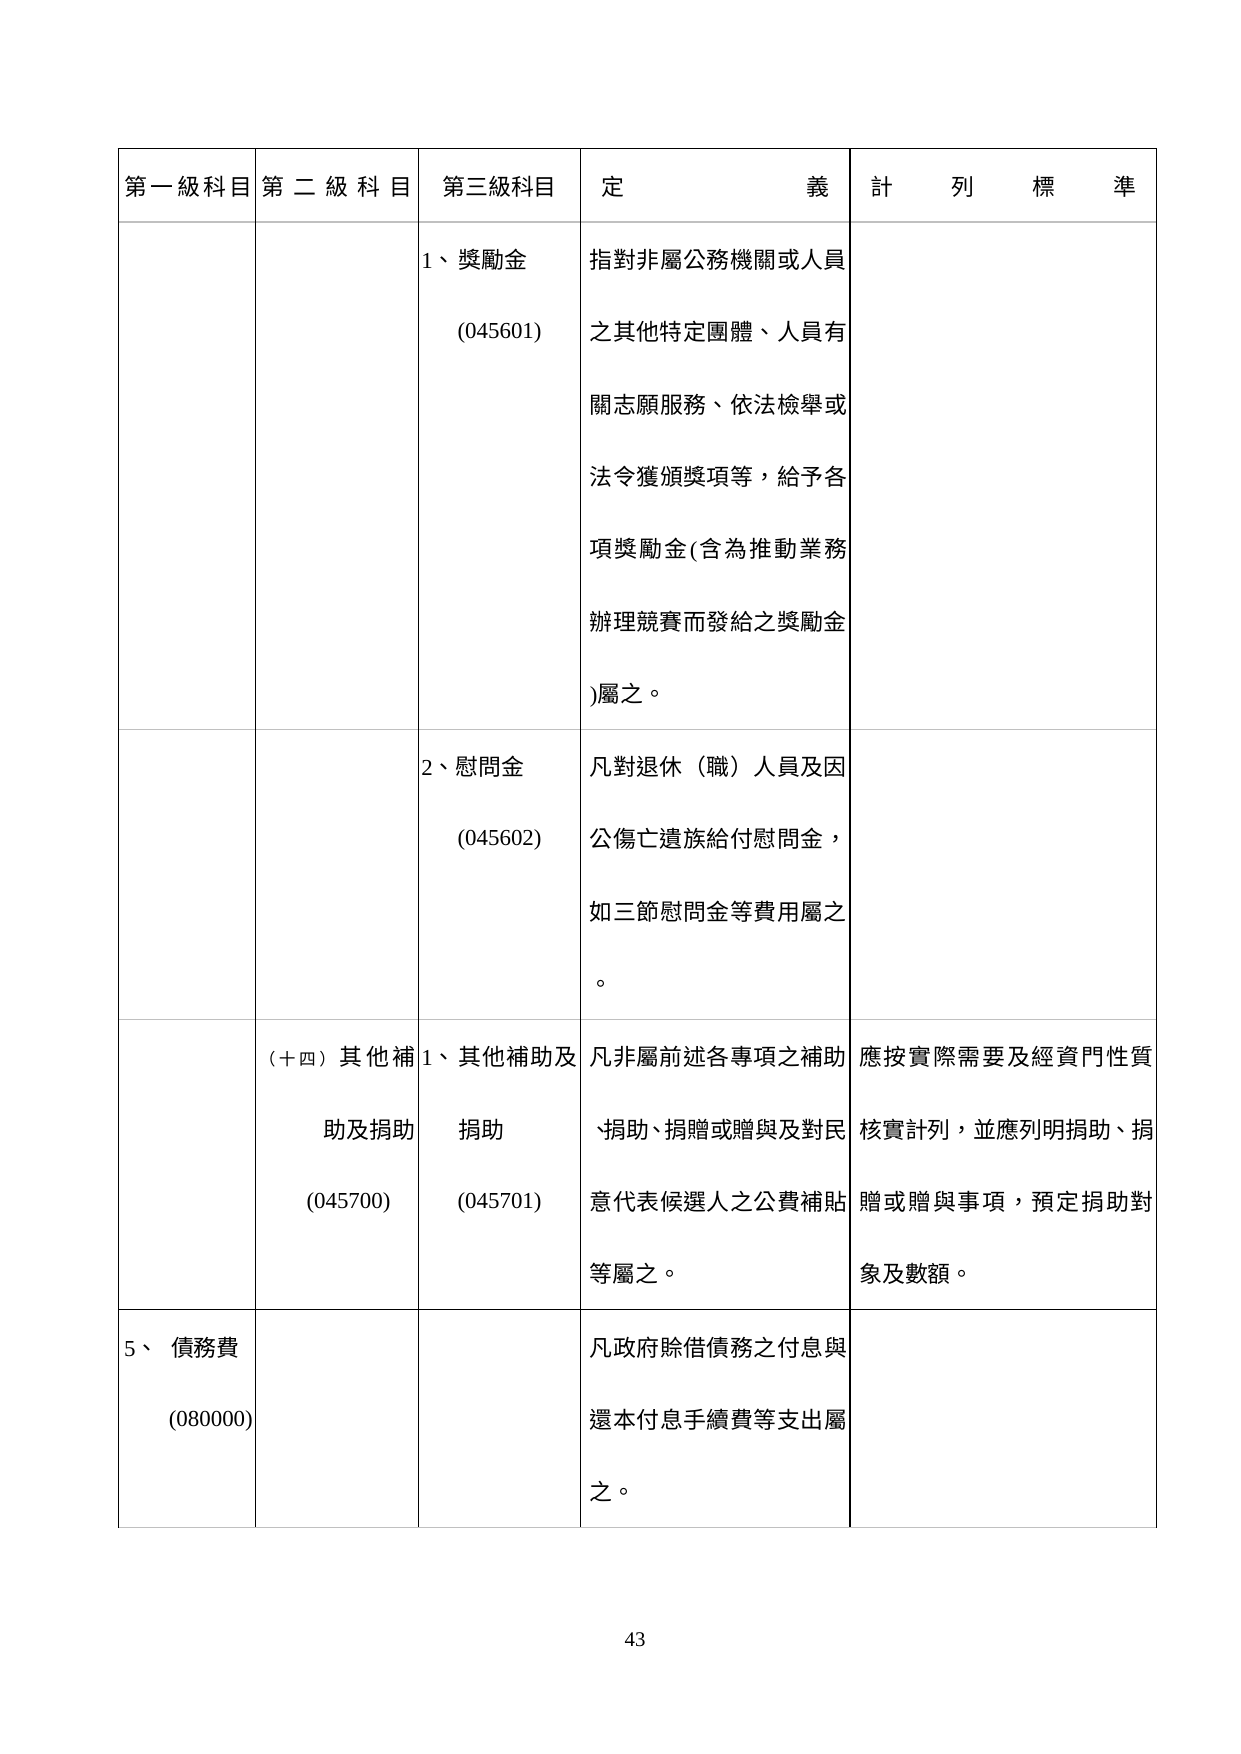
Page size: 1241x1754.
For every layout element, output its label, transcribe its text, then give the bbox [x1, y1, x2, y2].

table_cell [119, 223, 255, 728]
table_header 計列標準 [851, 149, 1156, 221]
table_cell 應按實際需要及經資門性質核實計列，並應列明捐助、捐贈或贈與事項，預定捐助對象及數額。 [851, 1020, 1156, 1309]
table_cell （十四）其他補助及捐助 (045700) [256, 1020, 418, 1309]
table_cell [851, 223, 1156, 728]
table_cell 其他補助及捐助 (045701) [419, 1020, 580, 1309]
table_cell [256, 1310, 418, 1527]
table_header 第二級科目 [256, 149, 418, 221]
table_cell [256, 223, 418, 728]
table_cell [119, 730, 255, 1019]
table_cell 債務費 (080000) [119, 1310, 255, 1527]
table_cell 獎勵金 (045601) [419, 223, 580, 728]
table_header 定 義 [581, 149, 849, 221]
table_cell [419, 1310, 580, 1527]
table_cell 凡對退休（職）人員及因公傷亡遺族給付慰問金，如三節慰問金等費用屬之。 [581, 730, 849, 1019]
table_cell [851, 730, 1156, 1019]
table_cell 2、慰問金 (045602) [419, 730, 580, 1019]
table_header 第三級科目 [419, 149, 580, 221]
table_cell [851, 1310, 1156, 1527]
table_cell 凡非屬前述各專項之補助、捐助、捐贈或贈與及對民意代表候選人之公費補貼等屬之。 [581, 1020, 849, 1309]
table_header 第一級科目 [119, 149, 255, 221]
table_cell [256, 730, 418, 1019]
table_cell 指對非屬公務機關或人員之其他特定團體、人員有關志願服務、依法檢舉或法令獲頒獎項等，給予各項獎勵金(含為推動業務辦理競賽而發給之獎勵金)屬之。 [581, 223, 849, 728]
table_cell 凡政府賒借債務之付息與還本付息手續費等支出屬之。 [581, 1310, 849, 1527]
table_cell [119, 1020, 255, 1309]
